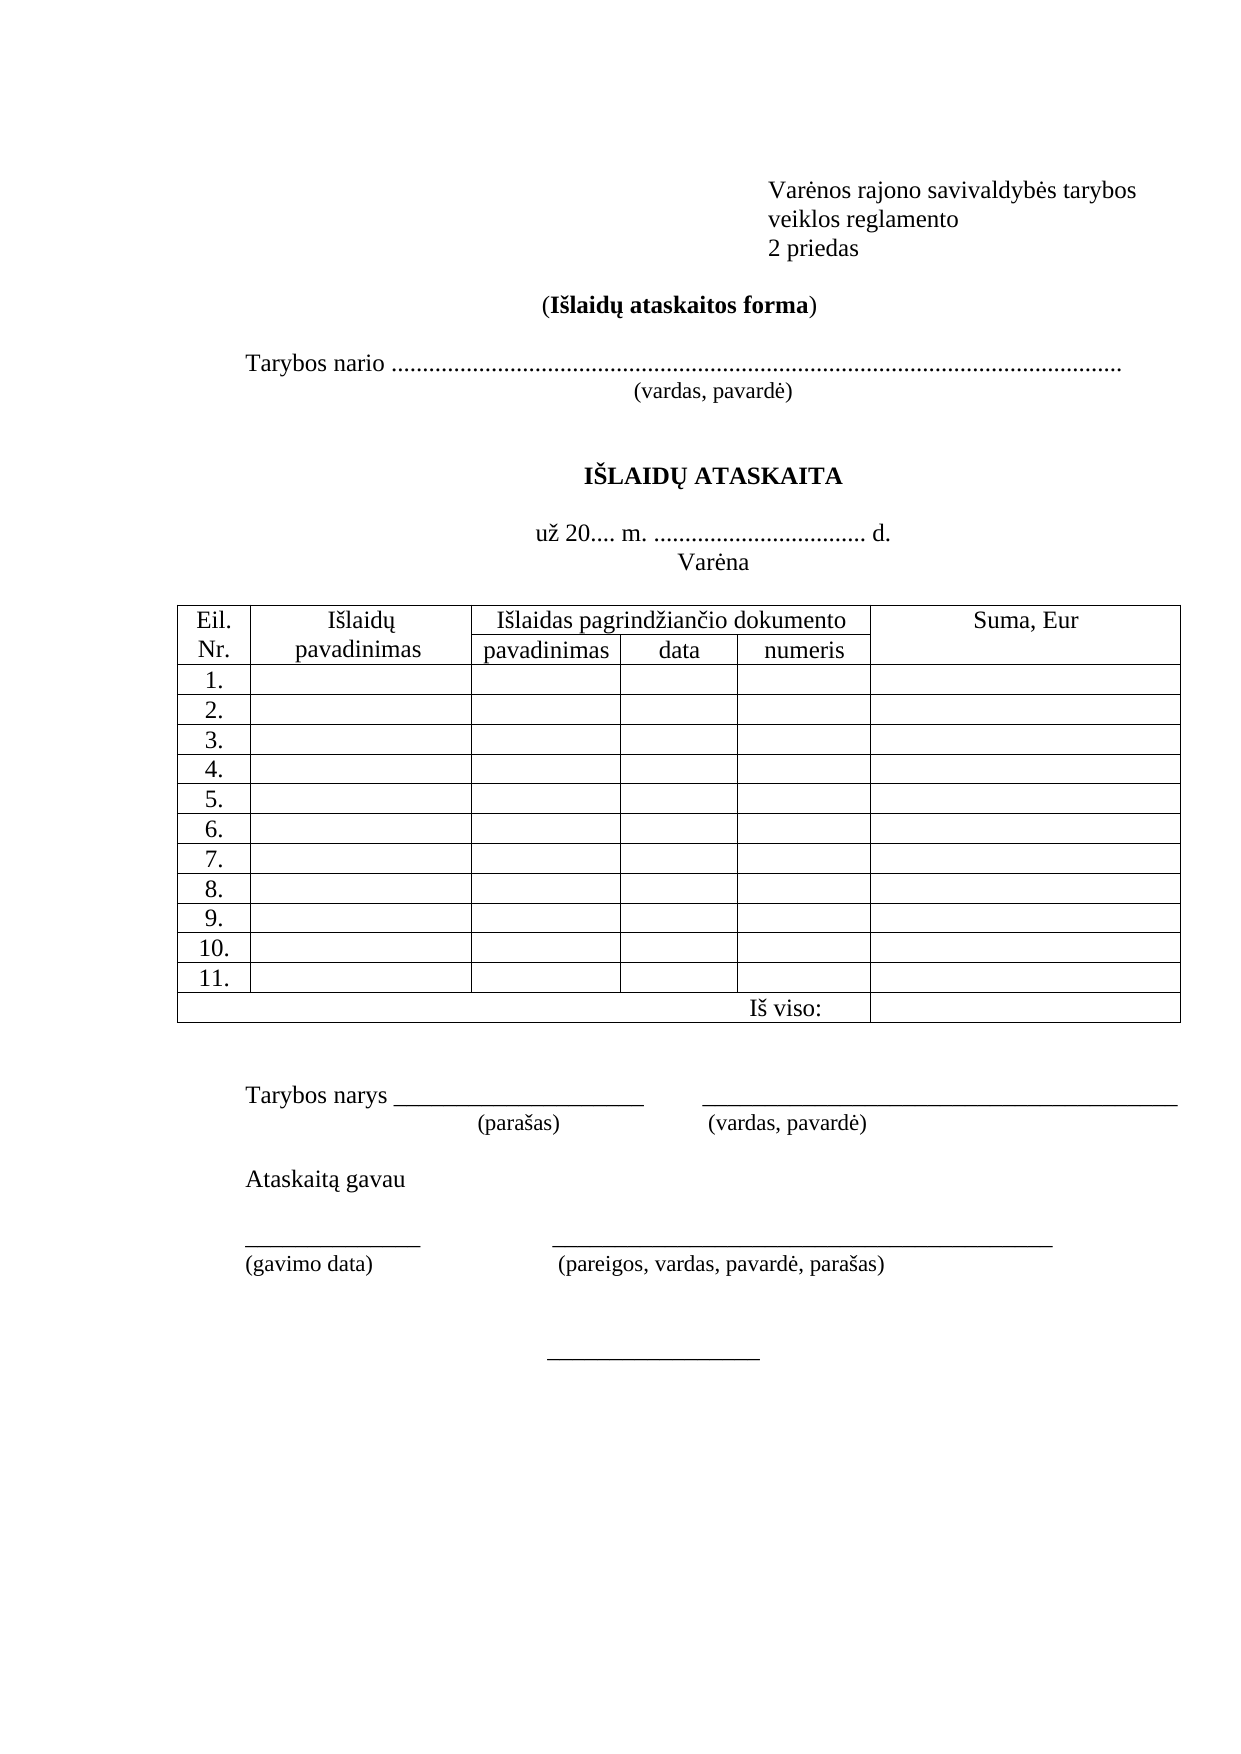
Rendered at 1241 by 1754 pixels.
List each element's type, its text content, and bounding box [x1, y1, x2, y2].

table_cell [251, 993, 472, 1022]
table_cell [472, 963, 620, 992]
table_cell [472, 755, 620, 783]
table_cell [871, 814, 1180, 843]
table_cell [621, 874, 737, 902]
table_cell data [621, 635, 737, 664]
table_cell [871, 695, 1180, 724]
table_cell [738, 695, 870, 724]
table_cell [738, 963, 870, 992]
table_cell [738, 904, 870, 932]
table_cell 5. [178, 784, 250, 813]
table_cell [738, 814, 870, 843]
table_cell [871, 784, 1180, 813]
table_cell [251, 933, 471, 962]
table_cell [251, 755, 471, 783]
table_cell [871, 963, 1180, 992]
table_cell [621, 784, 737, 813]
table_cell Iš viso: [738, 993, 870, 1022]
table_cell 4. [178, 755, 250, 783]
table_cell [251, 695, 471, 724]
table_cell [738, 725, 870, 753]
text 2 priedas [768, 233, 1181, 262]
table_cell 10. [178, 933, 250, 962]
table_cell [178, 993, 251, 1022]
table_cell [621, 814, 737, 843]
table_header Eil. Nr. [178, 606, 250, 664]
table_cell [871, 755, 1180, 783]
table_cell 2. [178, 695, 250, 724]
text Tarybos narys ____________________ ______________________________________ [177, 1080, 1181, 1109]
table_cell [871, 993, 1180, 1022]
text Varėnos rajono savivaldybės tarybos [768, 176, 1181, 204]
table_cell [472, 993, 621, 1022]
table_cell [621, 963, 737, 992]
table_cell 11. [178, 963, 250, 992]
table_cell [738, 665, 870, 694]
table_cell [621, 844, 737, 873]
text IŠLAIDŲ ATASKAITA [177, 461, 1181, 489]
text už 20.... m. .................................. d. [177, 518, 1181, 547]
text (Išlaidų ataskaitos forma) [177, 291, 1181, 319]
table_cell [472, 933, 620, 962]
table_cell [738, 874, 870, 902]
text (gavimo data) (pareigos, vardas, pavardė, parašas) [177, 1250, 1181, 1277]
table_cell [871, 933, 1180, 962]
table_cell [871, 725, 1180, 753]
table_header Išlaidas pagrindžiančio dokumento [472, 606, 870, 634]
table_cell [251, 874, 471, 902]
table_cell 3. [178, 725, 250, 753]
table_cell [621, 695, 737, 724]
text Varėna [177, 547, 1181, 576]
table_cell 1. [178, 665, 250, 694]
table_cell [621, 755, 737, 783]
table_cell [871, 904, 1180, 932]
table_cell [251, 844, 471, 873]
text (parašas) (vardas, pavardė) [402, 1109, 1181, 1135]
table_cell [871, 665, 1180, 694]
table_cell [251, 963, 471, 992]
table_cell [251, 665, 471, 694]
table_cell [251, 784, 471, 813]
text veiklos reglamento [768, 204, 1181, 233]
table_cell 9. [178, 904, 250, 932]
table_cell [871, 874, 1180, 902]
table_cell [251, 814, 471, 843]
table_header Išlaidų pavadinimas [251, 606, 471, 664]
table_cell [738, 755, 870, 783]
table_cell 7. [178, 844, 250, 873]
table_cell [738, 933, 870, 962]
table_cell [871, 844, 1180, 873]
table_cell [472, 784, 620, 813]
table_cell [251, 725, 471, 753]
text ______________ ________________________________________ [177, 1221, 1181, 1250]
text Ataskaitą gavau [177, 1164, 1181, 1193]
table_cell 8. [178, 874, 250, 902]
table_cell [472, 844, 620, 873]
text (vardas, pavardė) [177, 377, 1181, 403]
table_cell [621, 933, 737, 962]
table_cell [621, 993, 738, 1022]
table_cell pavadinimas [472, 635, 620, 664]
table_cell [472, 725, 620, 753]
table_cell [251, 904, 471, 932]
table_cell numeris [738, 635, 870, 664]
table_cell [738, 844, 870, 873]
table_cell [621, 904, 737, 932]
table_cell [472, 665, 620, 694]
table_cell 6. [178, 814, 250, 843]
text _________________ [177, 1334, 1181, 1363]
table_cell [472, 695, 620, 724]
table_cell [621, 725, 737, 753]
table_cell [472, 814, 620, 843]
table_cell [738, 784, 870, 813]
text Tarybos nario ..................................................................................................................... [177, 348, 1181, 377]
table_cell [621, 665, 737, 694]
table_cell [472, 904, 620, 932]
table_header Suma, Eur [871, 606, 1180, 664]
table_cell [472, 874, 620, 902]
